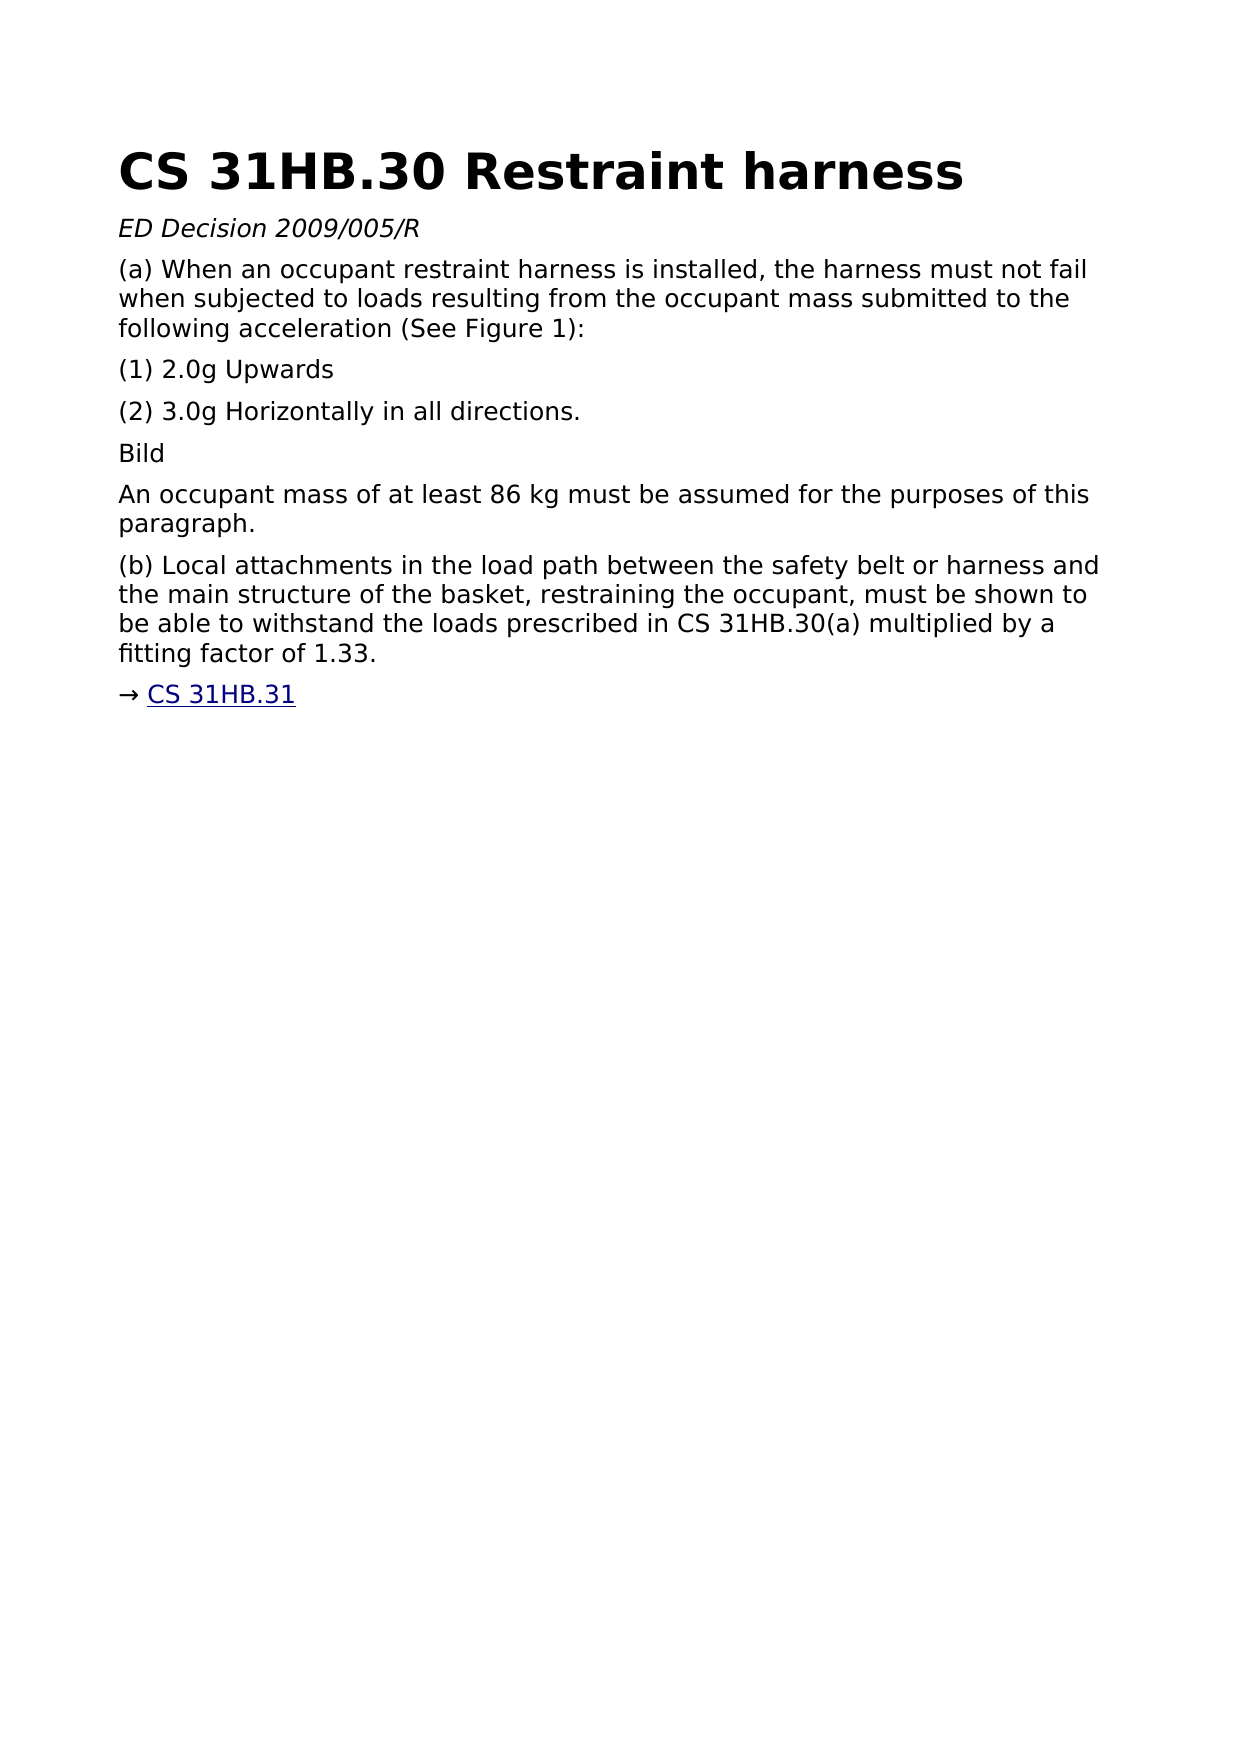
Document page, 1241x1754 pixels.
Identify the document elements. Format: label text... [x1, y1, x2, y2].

text (a) When an occupant restraint harness is installed, the harness must not fail when subjected to loads resulting from the occupant mass submitted to the following acceleration (See Figure 1): [118, 256, 1122, 343]
subtitle CS 31HB.30 Restraint harness [118, 143, 1122, 201]
text → CS 31HB.31 [118, 681, 1122, 710]
text (b) Local attachments in the load path between the safety belt or harness and the main structure of the basket, restraining the occupant, must be shown to be able to withstand the loads prescribed in CS 31HB.30(a) multiplied by a fitting factor of 1.33. [118, 551, 1122, 668]
text ED Decision 2009/005/R [118, 214, 1122, 243]
text (2) 3.0g Horizontally in all directions. [118, 397, 1122, 426]
text (1) 2.0g Upwards [118, 356, 1122, 385]
text An occupant mass of at least 86 kg must be assumed for the purposes of this paragraph. [118, 481, 1122, 539]
text Bild [118, 439, 1122, 468]
